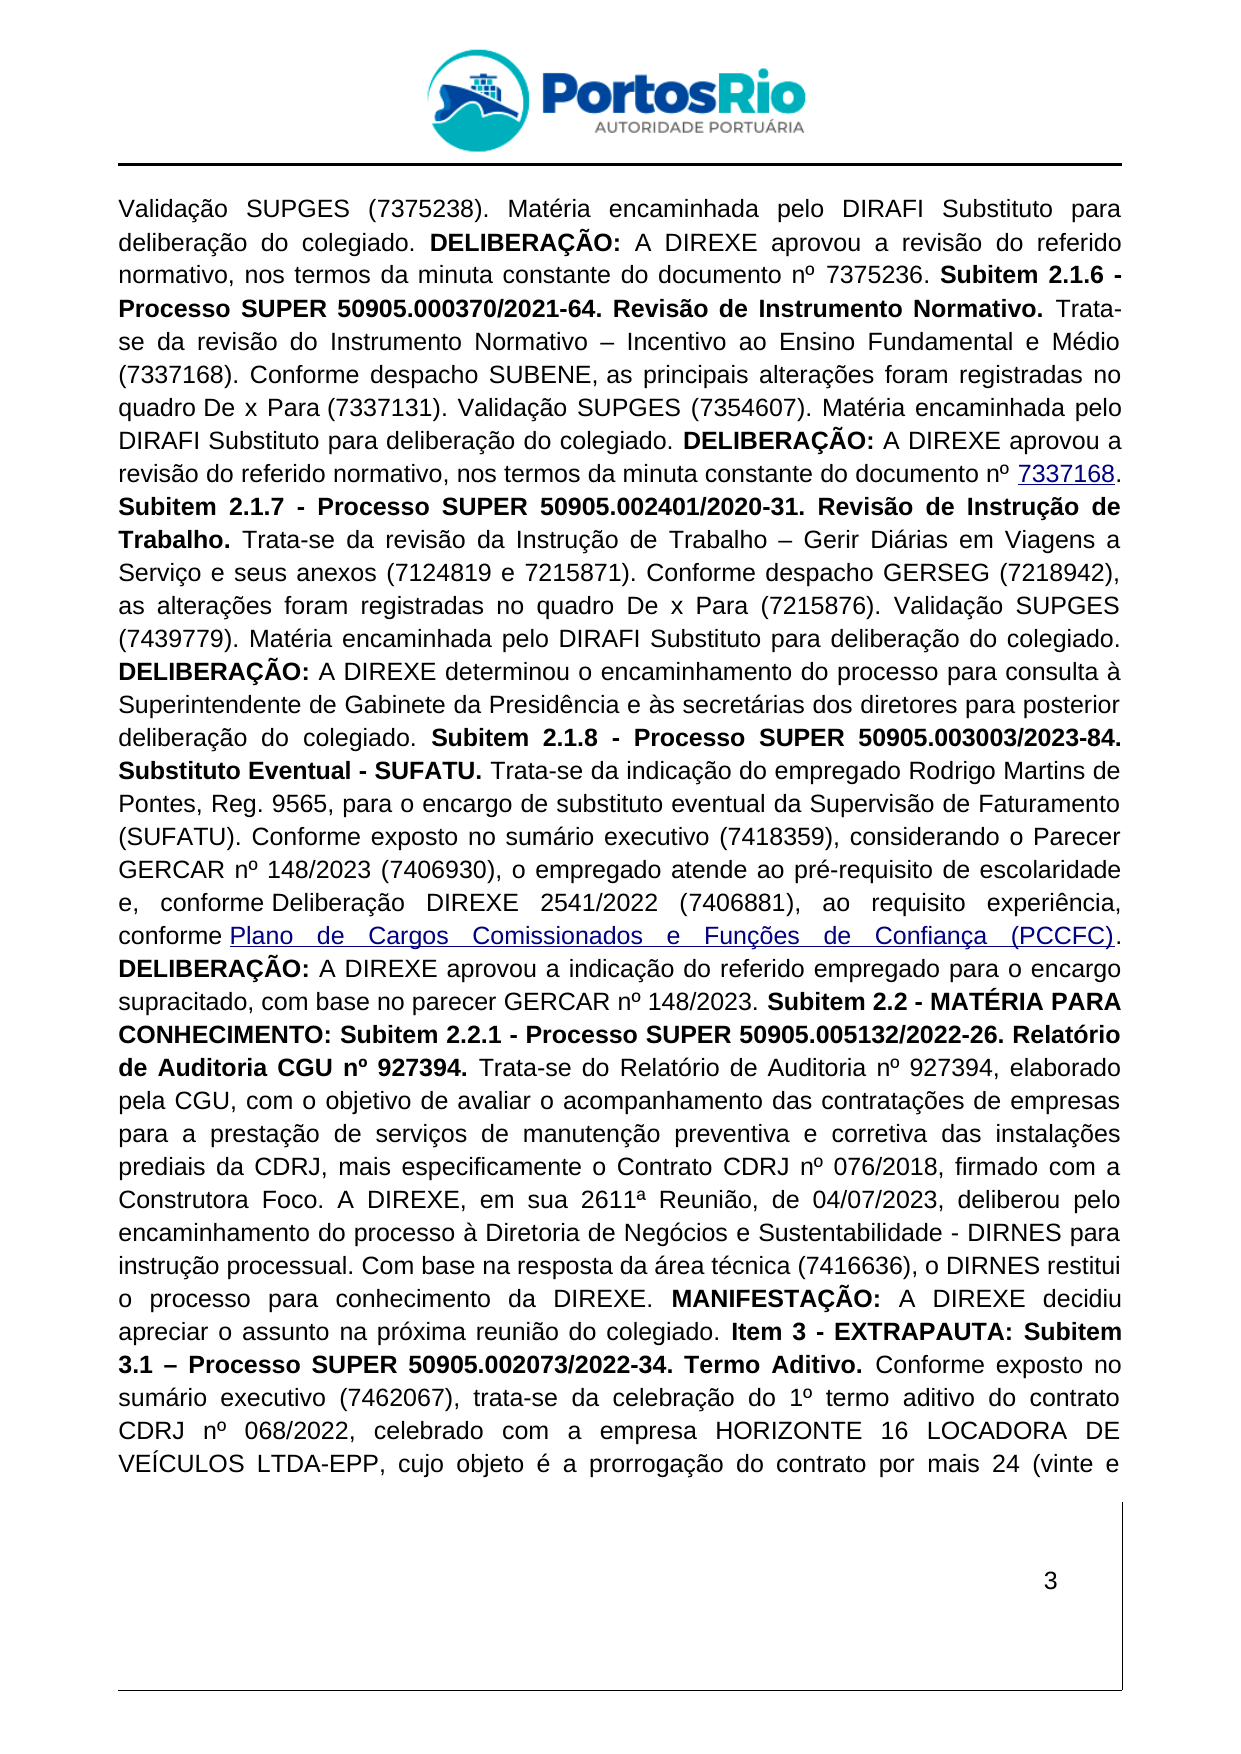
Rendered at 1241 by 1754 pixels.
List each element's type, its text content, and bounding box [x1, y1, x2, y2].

subtitle Validação SUPGES (7375238). Matéria encaminhada pelo DIRAFI Substituto para deliberação do colegiado. DELIBERAÇÃO: A DIREXE aprovou a revisão do referido normativo, nos termos da minuta constante do documento nº 7375236. Subitem 2.1.6 - Processo SUPER 50905.000370/2021-64. Revisão de Instrumento Normativo. Trata-se da revisão do Instrumento Normativo – Incentivo ao Ensino Fundamental e Médio (7337168). Conforme despacho SUBENE, as principais alterações foram registradas no quadro De x Para (7337131). Validação SUPGES (7354607). Matéria encaminhada pelo DIRAFI Substituto para deliberação do colegiado. DELIBERAÇÃO: A DIREXE aprovou a revisão do referido normativo, nos termos da minuta constante do documento nº 7337168. Subitem 2.1.7 - Processo SUPER 50905.002401/2020-31. Revisão de Instrução de Trabalho. Trata-se da revisão da Instrução de Trabalho – Gerir Diárias em Viagens a Serviço e seus anexos (7124819 e 7215871). Conforme despacho GERSEG (7218942), as alterações foram registradas no quadro De x Para (7215876). Validação SUPGES (7439779). Matéria encaminhada pelo DIRAFI Substituto para deliberação do colegiado. DELIBERAÇÃO: A DIREXE determinou o encaminhamento do processo para consulta à Superintendente de Gabinete da Presidência e às secretárias dos diretores para posterior deliberação do colegiado. Subitem 2.1.8 - Processo SUPER 50905.003003/2023-84. Substituto Eventual - SUFATU. Trata-se da indicação do empregado Rodrigo Martins de Pontes, Reg. 9565, para o encargo de substituto eventual da Supervisão de Faturamento (SUFATU). Conforme exposto no sumário executivo (7418359), considerando o Parecer GERCAR nº 148/2023 (7406930), o empregado atende ao pré-requisito de escolaridade e, conforme Deliberação DIREXE 2541/2022 (7406881), ao requisito experiência, conforme Plano de Cargos Comissionados e Funções de Confiança (PCCFC). DELIBERAÇÃO: A DIREXE aprovou a indicação do referido empregado para o encargo supracitado, com base no parecer GERCAR nº 148/2023. Subitem 2.2 - MATÉRIA PARA CONHECIMENTO: Subitem 2.2.1 - Processo SUPER 50905.005132/2022-26. Relatório de Auditoria CGU nº 927394. Trata-se do Relatório de Auditoria nº 927394, elaborado pela CGU, com o objetivo de avaliar o acompanhamento das contratações de empresas para a prestação de serviços de manutenção preventiva e corretiva das instalações prediais da CDRJ, mais especificamente o Contrato CDRJ nº 076/2018, firmado com a Construtora Foco. A DIREXE, em sua 2611ª Reunião, de 04/07/2023, deliberou pelo encaminhamento do processo à Diretoria de Negócios e Sustentabilidade - DIRNES para instrução processual. Com base na resposta da área técnica (7416636), o DIRNES restitui o processo para conhecimento da DIREXE. MANIFESTAÇÃO: A DIREXE decidiu apreciar o assunto na próxima reunião do colegiado. Item 3 - EXTRAPAUTA: Subitem 3.1 – Processo SUPER 50905.002073/2022-34. Termo Aditivo. Conforme exposto no sumário executivo (7462067), trata-se da celebração do 1º termo aditivo do contrato CDRJ nº 068/2022, celebrado com a empresa HORIZONTE 16 LOCADORA DE VEÍCULOS LTDA-EPP, cujo objeto é a prorrogação do contrato por mais 24 (vinte e [118, 194, 1122, 1478]
